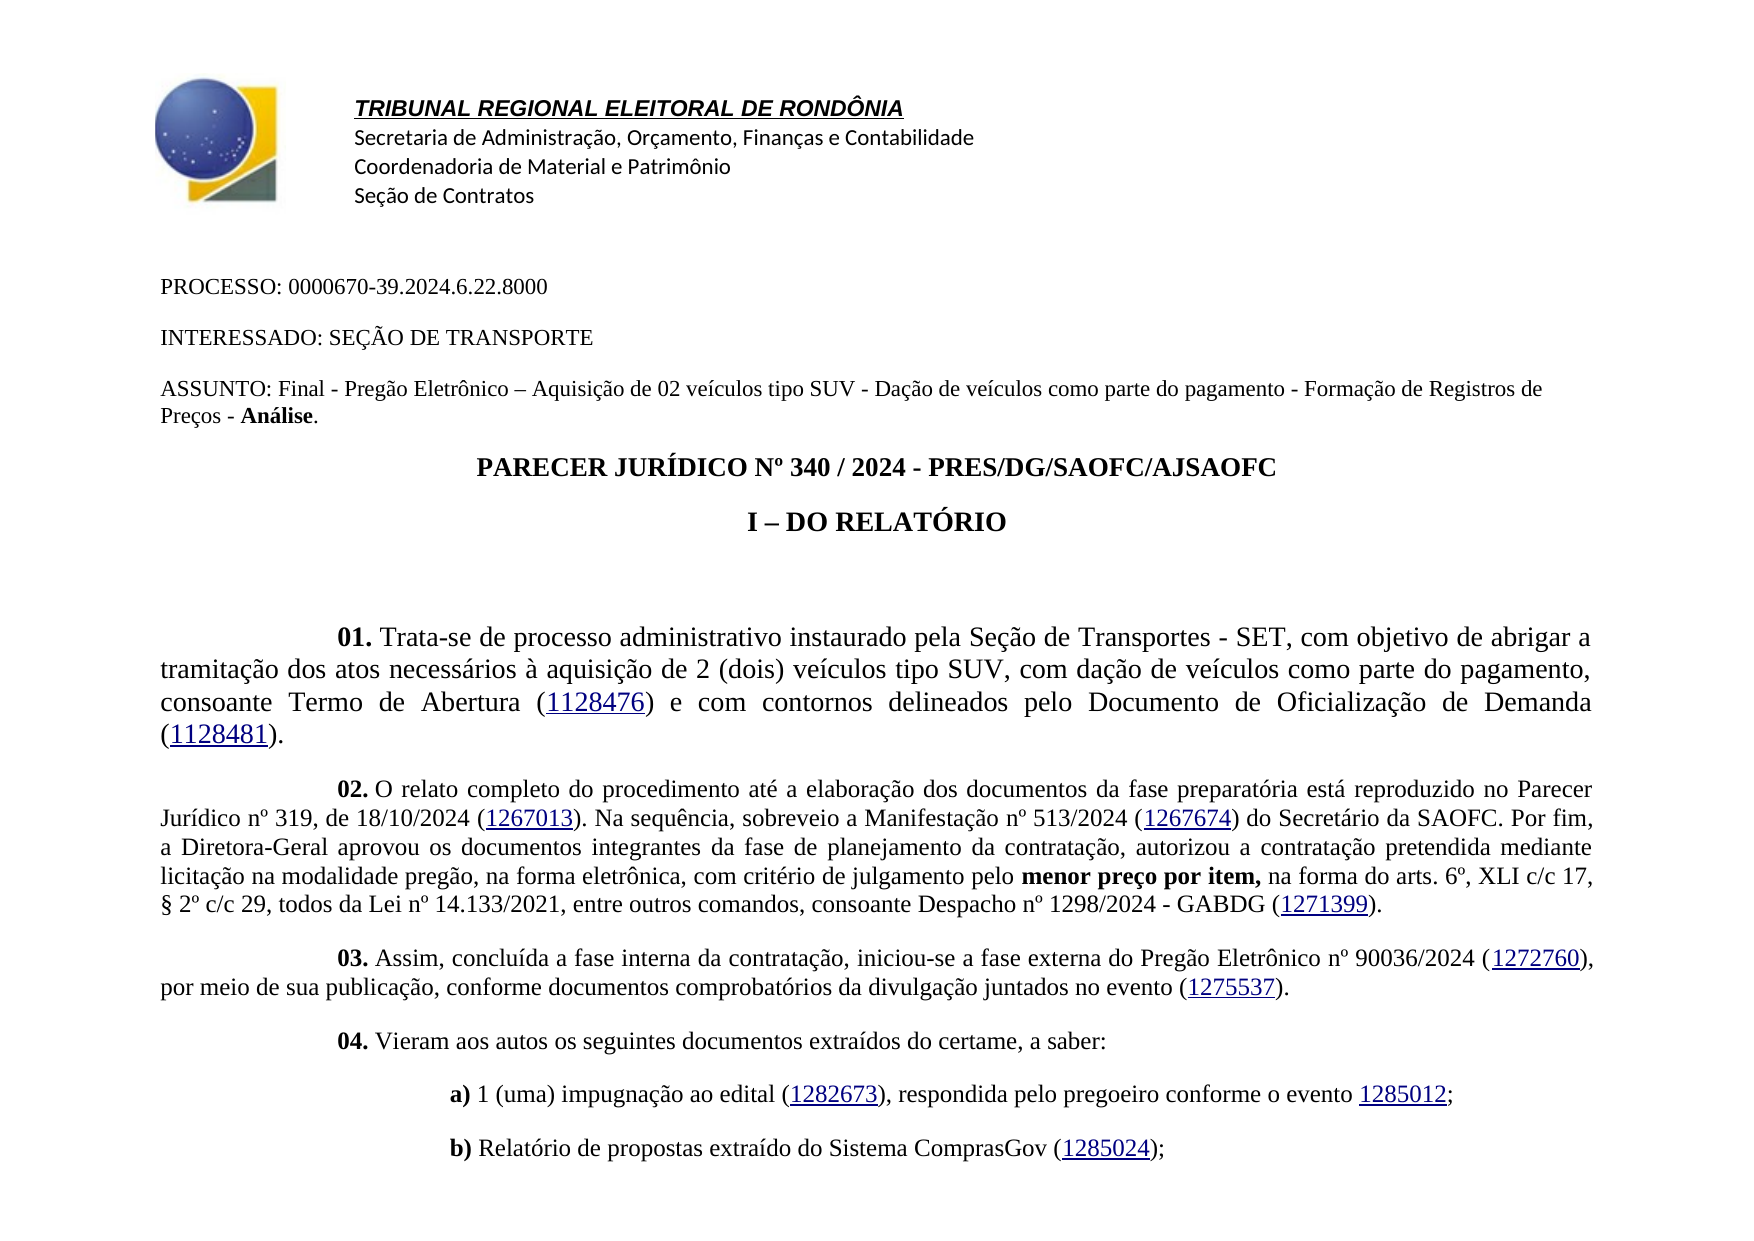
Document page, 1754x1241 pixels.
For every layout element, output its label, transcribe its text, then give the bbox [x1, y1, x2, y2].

text b) Relatório de propostas extraído do Sistema ComprasGov (1285024); [273, 1133, 1594, 1162]
text PROCESSO: 0000670-39.2024.6.22.8000 [160, 273, 1594, 299]
text I – DO RELATÓRIO [160, 505, 1594, 538]
text 02. O relato completo do procedimento até a elaboração dos documentos da fase preparatória está reproduzido no Parecer Jurídico nº 319, de 18/10/2024 (1267013). Na sequência, sobreveio a Manifestação nº 513/2024 (1267674) do Secretário da SAOFC. Por fim, a Diretora-Geral aprovou os documentos integrantes da fase de planejamento da contratação, autorizou a contratação pretendida mediante licitação na modalidade pregão, na forma eletrônica, com critério de julgamento pelo menor preço por item, na forma do arts. 6º, XLI c/c 17, § 2º c/c 29, todos da Lei nº 14.133/2021, entre outros comandos, consoante Despacho nº 1298/2024 - GABDG (1271399). [160, 774, 1594, 918]
text 03. Assim, concluída a fase interna da contratação, iniciou-se a fase externa do Pregão Eletrônico nº 90036/2024 (1272760), por meio de sua publicação, conforme documentos comprobatórios da divulgação juntados no evento (1275537). [160, 943, 1594, 1001]
text 01. Trata-se de processo administrativo instaurado pela Seção de Transportes - SET, com objetivo de abrigar a tramitação dos atos necessários à aquisição de 2 (dois) veículos tipo SUV, com dação de veículos como parte do pagamento, consoante Termo de Abertura (1128476) e com contornos delineados pelo Documento de Oficialização de Demanda (1128481). [160, 620, 1594, 749]
text a) 1 (uma) impugnação ao edital (1282673), respondida pelo pregoeiro conforme o evento 1285012; [273, 1079, 1594, 1108]
text Parecer Jurídico Nº 340 / 2024 - PRES/DG/SAOFC/AJSAOFC [148, 451, 1606, 482]
text INTERESSADO: SEÇÃO DE TRANSPORTE [160, 324, 1594, 351]
text 04. Vieram aos autos os seguintes documentos extraídos do certame, a saber: [160, 1026, 1594, 1054]
text ASSUNTO: Final - Pregão Eletrônico – Aquisição de 02 veículos tipo SUV - Dação de veículos como parte do pagamento - Formação de Registros de Preços - Análise. [160, 376, 1594, 428]
